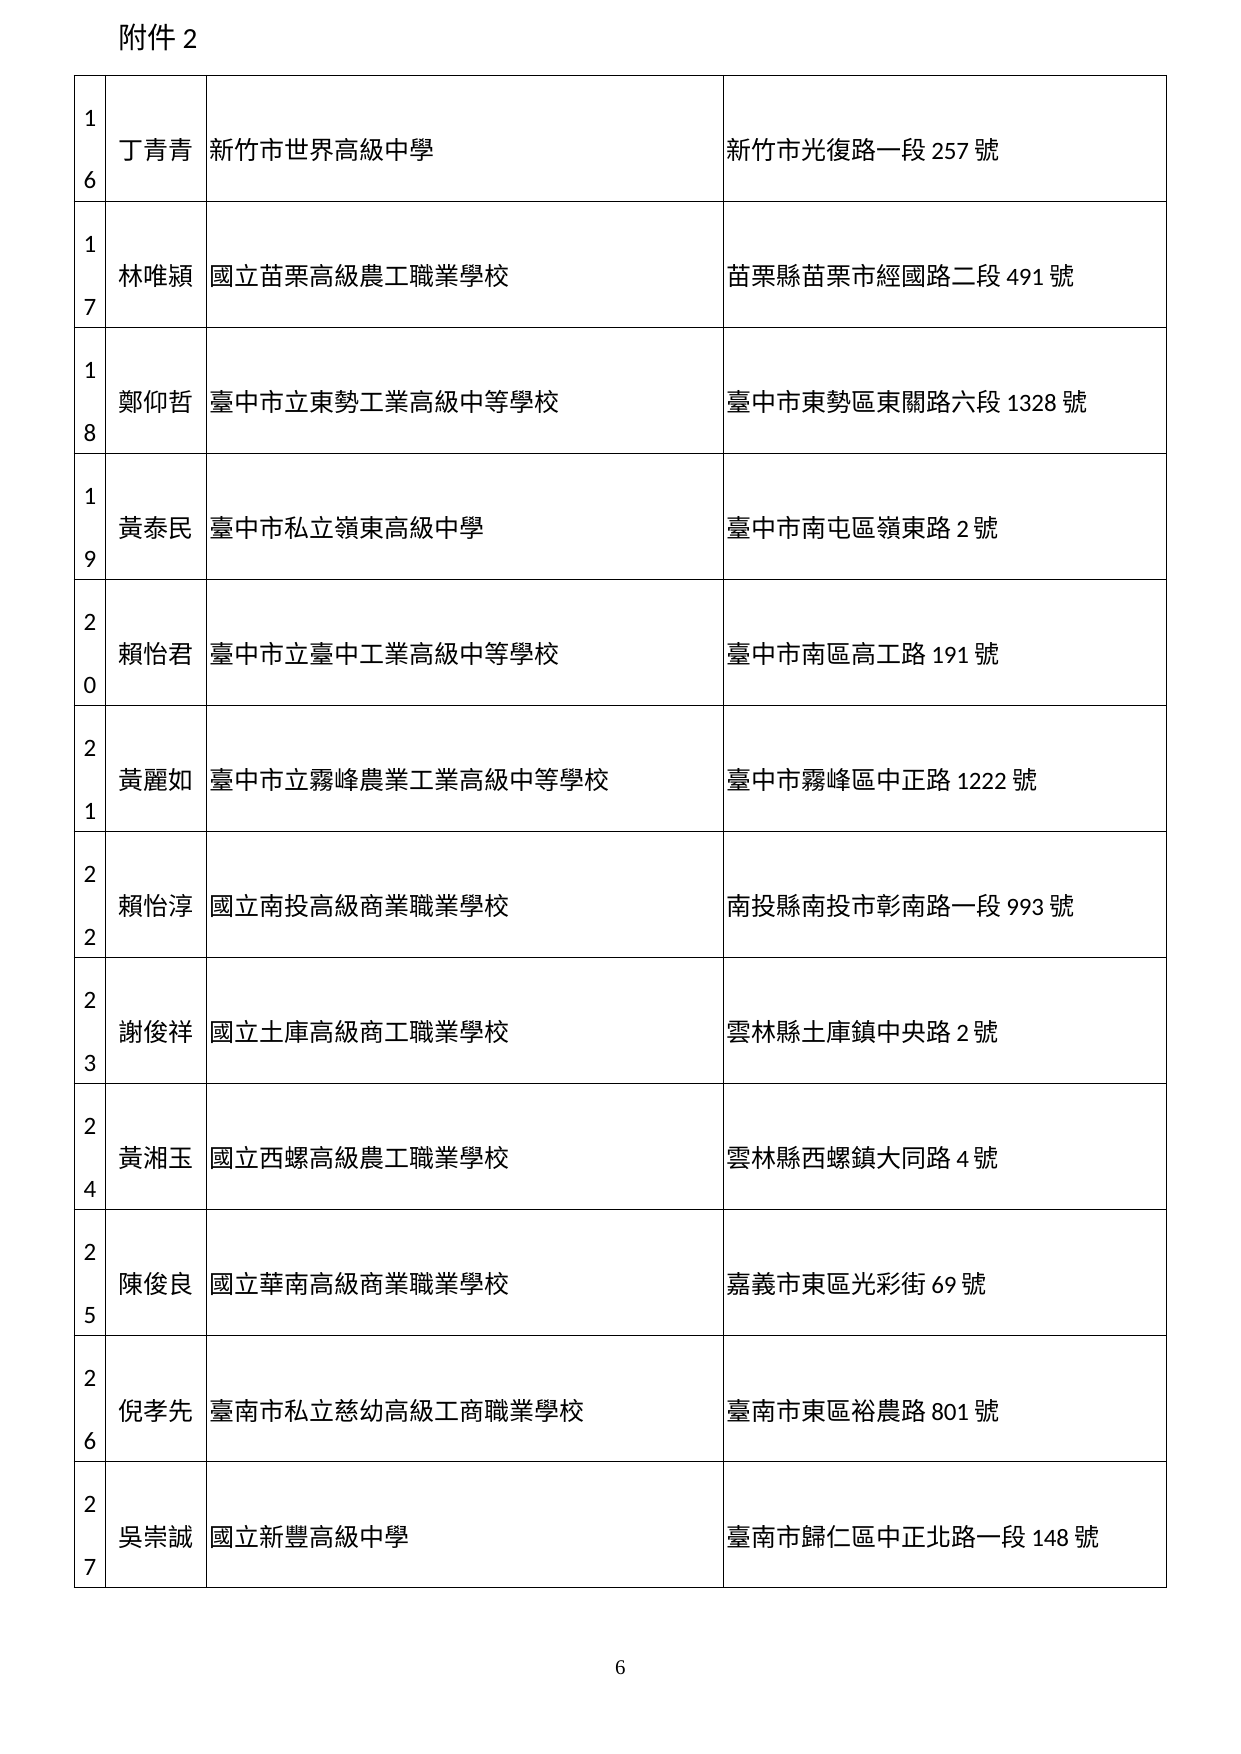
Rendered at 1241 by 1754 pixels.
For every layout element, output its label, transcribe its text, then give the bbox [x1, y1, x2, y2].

table_cell 賴怡君 [106, 580, 206, 705]
table_cell 謝俊祥 [106, 958, 206, 1083]
table_cell 國立西螺高級農工職業學校 [207, 1084, 723, 1209]
table_cell 臺中市私立嶺東高級中學 [207, 454, 723, 579]
table_cell 臺中市霧峰區中正路1222號 [724, 706, 1166, 831]
table_cell 丁青青 [106, 76, 206, 201]
table_cell 倪孝先 [106, 1336, 206, 1461]
table_cell 賴怡淳 [106, 832, 206, 957]
table_cell 國立土庫高級商工職業學校 [207, 958, 723, 1083]
table_cell 臺中市立東勢工業高級中等學校 [207, 328, 723, 453]
table_cell 臺中市立臺中工業高級中等學校 [207, 580, 723, 705]
table_cell 18 [75, 328, 105, 453]
table_cell 臺中市南區高工路191號 [724, 580, 1166, 705]
table_cell 23 [75, 958, 105, 1083]
table_cell 臺南市東區裕農路801號 [724, 1336, 1166, 1461]
table_cell 20 [75, 580, 105, 705]
table_cell 陳俊良 [106, 1210, 206, 1335]
table_cell 臺中市東勢區東關路六段1328號 [724, 328, 1166, 453]
table_cell 鄭仰哲 [106, 328, 206, 453]
table_cell 21 [75, 706, 105, 831]
table_cell 24 [75, 1084, 105, 1209]
table_cell 黃泰民 [106, 454, 206, 579]
table_cell 嘉義市東區光彩街69號 [724, 1210, 1166, 1335]
table_cell 19 [75, 454, 105, 579]
table_cell 林唯潁 [106, 202, 206, 327]
table_cell 新竹市光復路一段257號 [724, 76, 1166, 201]
table_cell 臺中市立霧峰農業工業高級中等學校 [207, 706, 723, 831]
table_cell 黃麗如 [106, 706, 206, 831]
table_cell 16 [75, 76, 105, 201]
table_cell 國立苗栗高級農工職業學校 [207, 202, 723, 327]
table_cell 黃湘玉 [106, 1084, 206, 1209]
table_cell 臺中市南屯區嶺東路2號 [724, 454, 1166, 579]
table_cell 26 [75, 1336, 105, 1461]
table_cell 國立南投高級商業職業學校 [207, 832, 723, 957]
table_cell 吳崇誠 [106, 1462, 206, 1587]
table_cell 22 [75, 832, 105, 957]
table_cell 國立新豐高級中學 [207, 1462, 723, 1587]
table_cell 27 [75, 1462, 105, 1587]
table_cell 雲林縣土庫鎮中央路2號 [724, 958, 1166, 1083]
table_cell 新竹市世界高級中學 [207, 76, 723, 201]
table_cell 國立華南高級商業職業學校 [207, 1210, 723, 1335]
table_cell 臺南市私立慈幼高級工商職業學校 [207, 1336, 723, 1461]
table_cell 臺南市歸仁區中正北路一段148號 [724, 1462, 1166, 1587]
table_cell 南投縣南投市彰南路一段993號 [724, 832, 1166, 957]
table_cell 苗栗縣苗栗市經國路二段491號 [724, 202, 1166, 327]
table_cell 17 [75, 202, 105, 327]
table_cell 25 [75, 1210, 105, 1335]
table_cell 雲林縣西螺鎮大同路4號 [724, 1084, 1166, 1209]
